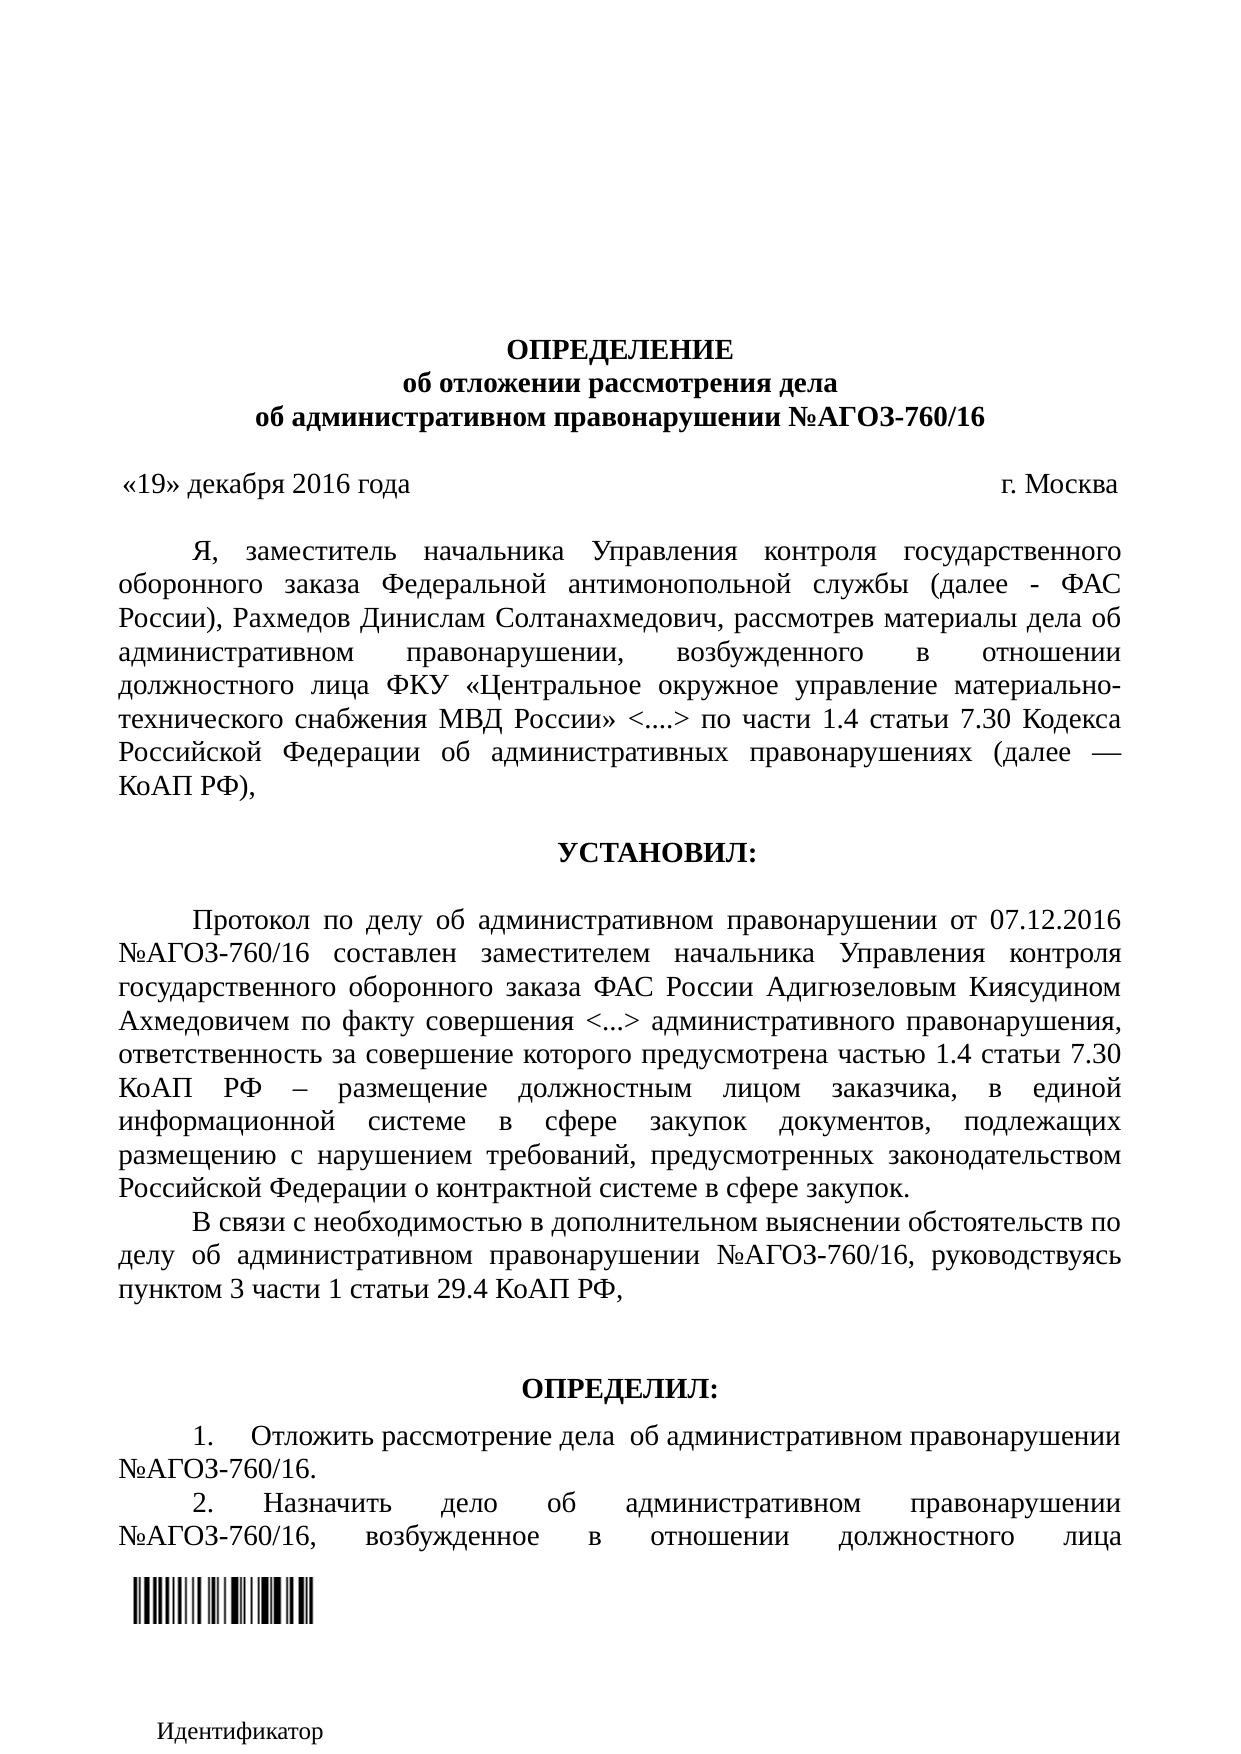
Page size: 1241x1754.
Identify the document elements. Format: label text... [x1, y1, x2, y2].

text об административном правонарушении №АГОЗ-760/16 [118, 399, 1122, 432]
text ОПРЕДЕЛИЛ: [118, 1372, 1122, 1405]
picture [118, 1577, 331, 1624]
text Протокол по делу об административном правонарушении от 07.12.2016 №АГОЗ-760/16 составлен заместителем начальника Управления контроля государственного оборонного заказа ФАС России Адигюзеловым Киясудином Ахмедовичем по факту совершения <...> административного правонарушения, ответственность за совершение которого предусмотрена частью 1.4 статьи 7.30 КоАП РФ – размещение должностным лицом заказчика, в единой информационной системе в сфере закупок документов, подлежащих размещению с нарушением требований, предусмотренных законодательством Российской Федерации о контрактной системе в сфере закупок. [118, 902, 1122, 1204]
text «19» декабря 2016 года г. Москва [118, 466, 1122, 499]
text УСТАНОВИЛ: [118, 835, 1122, 868]
text 1. Отложить рассмотрение дела об административном правонарушении №АГОЗ-760/16. [118, 1418, 1122, 1485]
text ОПРЕДЕЛЕНИЕ [118, 332, 1122, 365]
text Я, заместитель начальника Управления контроля государственного оборонного заказа Федеральной антимонопольной службы (далее - ФАС России), Рахмедов Динислам Солтанахмедович, рассмотрев материалы дела об административном правонарушении, возбужденного в отношении должностного лица ФКУ «Центральное окружное управление материально-технического снабжения МВД России» <....> по части 1.4 статьи 7.30 Кодекса Российской Федерации об административных правонарушениях (далее — КоАП РФ), [118, 533, 1122, 801]
text В связи с необходимостью в дополнительном выяснении обстоятельств по делу об административном правонарушении №АГОЗ-760/16, руководствуясь пунктом 3 части 1 статьи 29.4 КоАП РФ, [118, 1204, 1122, 1304]
text 2. Назначить дело об административном правонарушении №АГОЗ-760/16, возбужденное в отношении должностного лица [118, 1485, 1122, 1552]
text об отложении рассмотрения дела [118, 365, 1122, 399]
